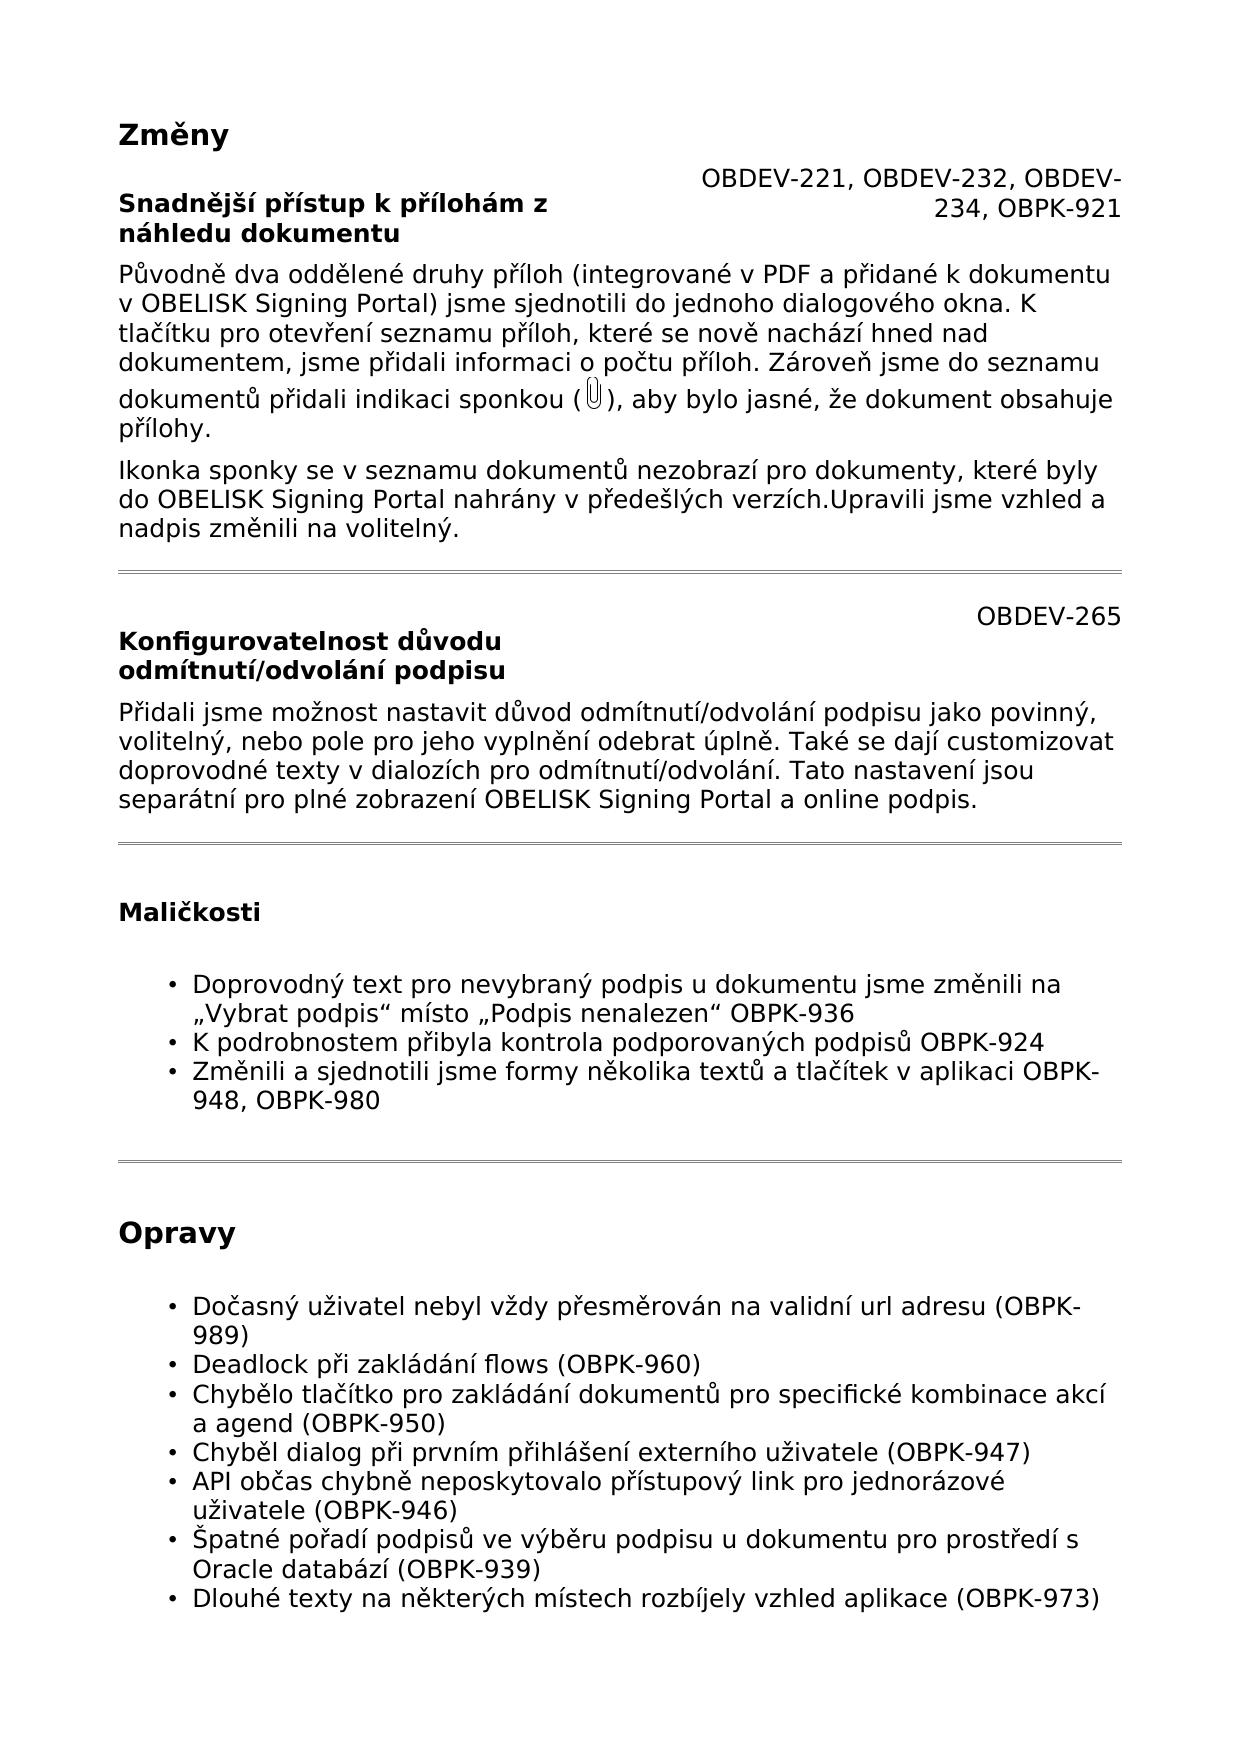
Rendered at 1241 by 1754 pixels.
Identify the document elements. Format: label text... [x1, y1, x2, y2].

subtitle Maličkosti [118, 899, 1122, 928]
list Špatné pořadí podpisů ve výběru podpisu u dokumentu pro prostředí s Oracle databází (OBPK-939) [177, 1526, 1122, 1584]
list Dočasný uživatel nebyl vždy přesměrován na validní url adresu (OBPK-989) [177, 1292, 1122, 1351]
subtitle Změny [118, 118, 1122, 152]
list Změnili a sjednotili jsme formy několika textů a tlačítek v aplikaci OBPK-948, OBPK-980 [177, 1057, 1122, 1116]
list Deadlock při zakládání flows (OBPK-960) [177, 1351, 1122, 1380]
list K podrobnostem přibyla kontrola podporovaných podpisů OBPK-924 [177, 1028, 1122, 1057]
list API občas chybně neposkytovalo přístupový link pro jednorázové uživatele (OBPK-946) [177, 1467, 1122, 1526]
text Původně dva oddělené druhy příloh (integrované v PDF a přidané k dokumentu v OBELISK Signing Portal) jsme sjednotili do jednoho dialogového okna. K tlačítku pro otevření seznamu příloh, které se nově nachází hned nad dokumentem, jsme přidali informaci o počtu příloh. Zároveň jsme do seznamu dokumentů přidali indikaci sponkou (), aby bylo jasné, že dokument obsahuje přílohy. [118, 260, 1122, 443]
list Chybělo tlačítko pro zakládání dokumentů pro specifické kombinace akcí a agend (OBPK-950) [177, 1380, 1122, 1438]
table_header Snadnější přístup k přílohám z náhledu dokumentu [118, 165, 620, 260]
picture [582, 377, 606, 409]
table_header OBDEV-221, OBDEV-232, OBDEV-234, OBPK-921 [620, 165, 1122, 260]
table_header OBDEV-265 [620, 602, 1122, 698]
text Ikonka sponky se v seznamu dokumentů nezobrazí pro dokumenty, které byly do OBELISK Signing Portal nahrány v předešlých verzích.Upravili jsme vzhled a nadpis změnili na volitelný. [118, 456, 1122, 543]
list Doprovodný text pro nevybraný podpis u dokumentu jsme změnili na „Vybrat podpis“ místo „Podpis nenalezen“ OBPK-936 [177, 970, 1122, 1028]
list Dlouhé texty na některých místech rozbíjely vzhled aplikace (OBPK-973) [177, 1584, 1122, 1613]
text Přidali jsme možnost nastavit důvod odmítnutí/odvolání podpisu jako povinný, volitelný, nebo pole pro jeho vyplnění odebrat úplně. Také se dají customizovat doprovodné texty v dialozích pro odmítnutí/odvolání. Tato nastavení jsou separátní pro plné zobrazení OBELISK Signing Portal a online podpis. [118, 698, 1122, 815]
list Chyběl dialog při prvním přihlášení externího uživatele (OBPK-947) [177, 1438, 1122, 1467]
table_header Konfigurovatelnost důvodu odmítnutí/odvolání podpisu [118, 602, 620, 698]
subtitle Opravy [118, 1216, 1122, 1250]
